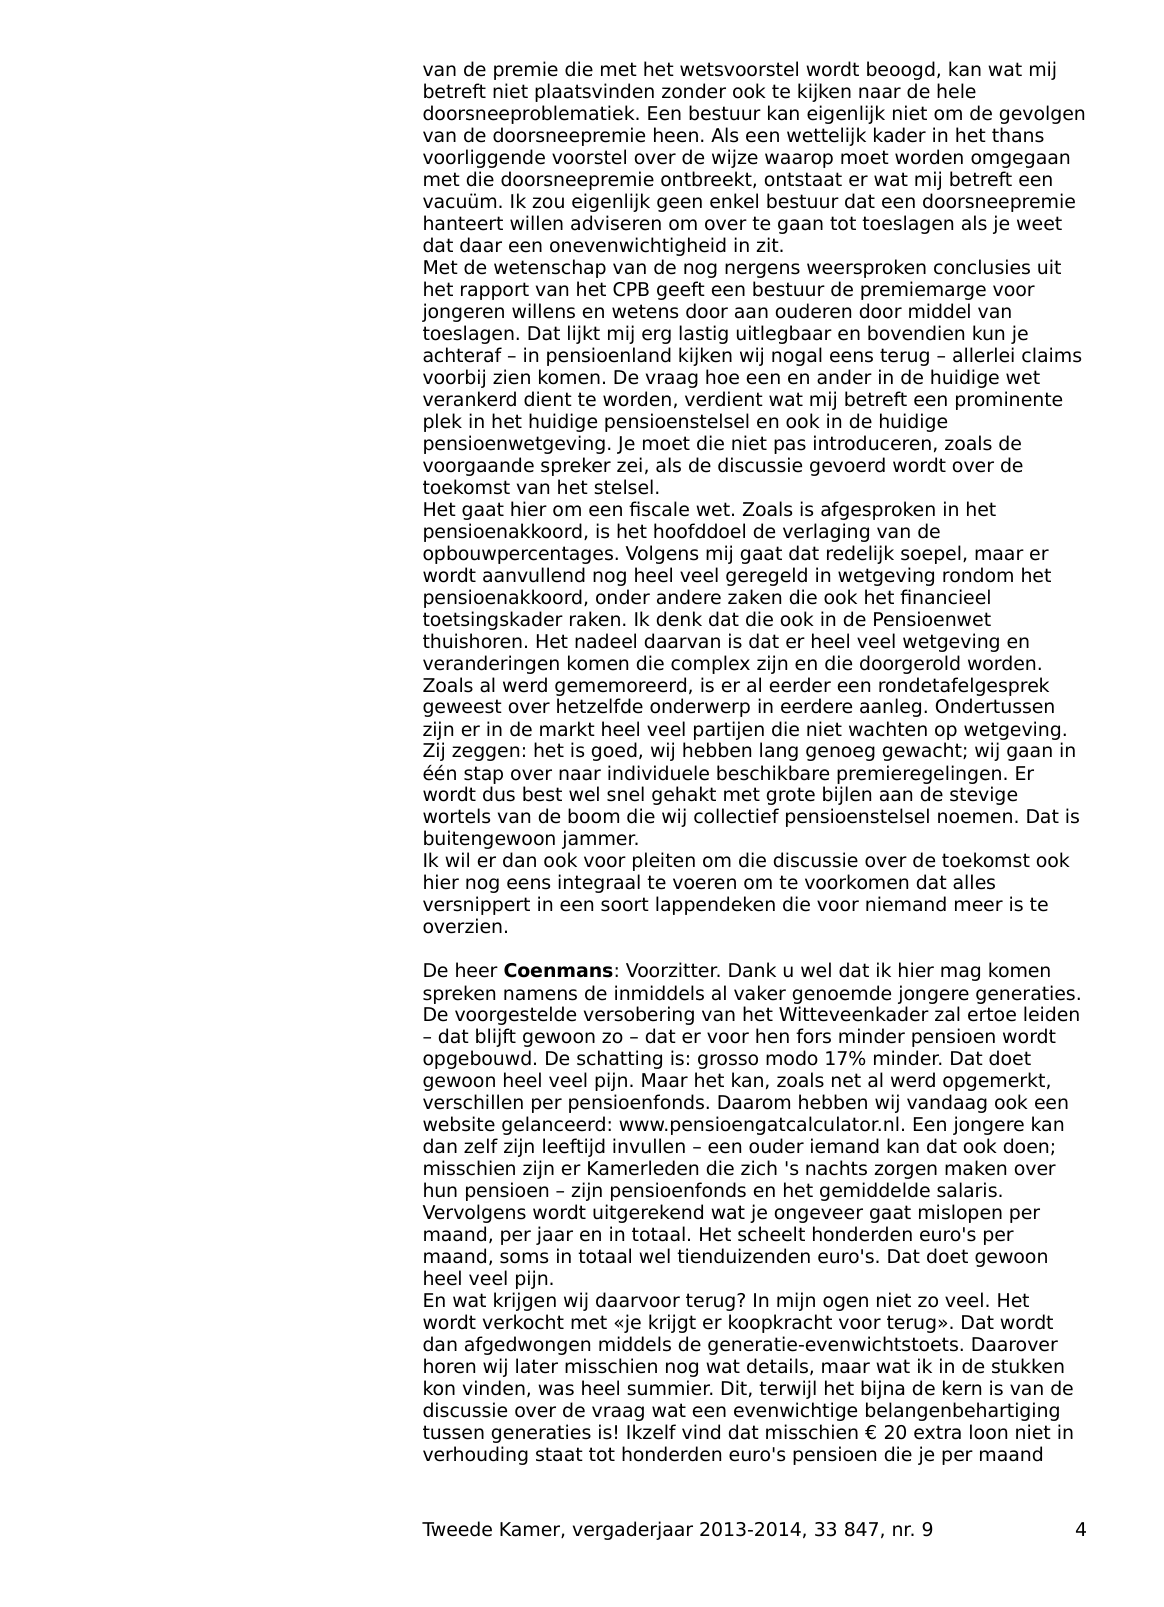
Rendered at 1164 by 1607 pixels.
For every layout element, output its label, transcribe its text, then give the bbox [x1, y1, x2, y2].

text Ik wil er dan ook voor pleiten om die discussie over de toekomst ook hier nog eens integraal te voeren om te voorkomen dat alles versnippert in een soort lappendeken die voor niemand meer is te overzien. [422, 850, 1087, 938]
text De heer Coenmans: Voorzitter. Dank u wel dat ik hier mag komen spreken namens de inmiddels al vaker genoemde jongere generaties. De voorgestelde versobering van het Witteveenkader zal ertoe leiden – dat blijft gewoon zo – dat er voor hen fors minder pensioen wordt opgebouwd. De schatting is: grosso modo 17% minder. Dat doet gewoon heel veel pijn. Maar het kan, zoals net al werd opgemerkt, verschillen per pensioenfonds. Daarom hebben wij vandaag ook een website gelanceerd: www.pensioengatcalculator.nl. Een jongere kan dan zelf zijn leeftijd invullen – een ouder iemand kan dat ook doen; misschien zijn er Kamerleden die zich 's nachts zorgen maken over hun pensioen – zijn pensioenfonds en het gemiddelde salaris. Vervolgens wordt uitgerekend wat je ongeveer gaat mislopen per maand, per jaar en in totaal. Het scheelt honderden euro's per maand, soms in totaal wel tienduizenden euro's. Dat doet gewoon heel veel pijn. [422, 960, 1087, 1290]
text Het gaat hier om een fiscale wet. Zoals is afgesproken in het pensioenakkoord, is het hoofddoel de verlaging van de opbouwpercentages. Volgens mij gaat dat redelijk soepel, maar er wordt aanvullend nog heel veel geregeld in wetgeving rondom het pensioenakkoord, onder andere zaken die ook het financieel toetsingskader raken. Ik denk dat die ook in de Pensioenwet thuishoren. Het nadeel daarvan is dat er heel veel wetgeving en veranderingen komen die complex zijn en die doorgerold worden. Zoals al werd gememoreerd, is er al eerder een rondetafelgesprek geweest over hetzelfde onderwerp in eerdere aanleg. Ondertussen zijn er in de markt heel veel partijen die niet wachten op wetgeving. Zij zeggen: het is goed, wij hebben lang genoeg gewacht; wij gaan in één stap over naar individuele beschikbare premieregelingen. Er wordt dus best wel snel gehakt met grote bijlen aan de stevige wortels van de boom die wij collectief pensioenstelsel noemen. Dat is buitengewoon jammer. [422, 499, 1087, 850]
text En wat krijgen wij daarvoor terug? In mijn ogen niet zo veel. Het wordt verkocht met «je krijgt er koopkracht voor terug». Dat wordt dan afgedwongen middels de generatie-evenwichtstoets. Daarover horen wij later misschien nog wat details, maar wat ik in de stukken kon vinden, was heel summier. Dit, terwijl het bijna de kern is van de discussie over de vraag wat een evenwichtige belangenbehartiging tussen generaties is! Ikzelf vind dat misschien € 20 extra loon niet in verhouding staat tot honderden euro's pensioen die je per maand [422, 1290, 1087, 1466]
text Met de wetenschap van de nog nergens weersproken conclusies uit het rapport van het CPB geeft een bestuur de premiemarge voor jongeren willens en wetens door aan ouderen door middel van toeslagen. Dat lijkt mij erg lastig uitlegbaar en bovendien kun je achteraf – in pensioenland kijken wij nogal eens terug – allerlei claims voorbij zien komen. De vraag hoe een en ander in de huidige wet verankerd dient te worden, verdient wat mij betreft een prominente plek in het huidige pensioenstelsel en ook in de huidige pensioenwetgeving. Je moet die niet pas introduceren, zoals de voorgaande spreker zei, als de discussie gevoerd wordt over de toekomst van het stelsel. [422, 257, 1087, 499]
text van de premie die met het wetsvoorstel wordt beoogd, kan wat mij betreft niet plaatsvinden zonder ook te kijken naar de hele doorsneeproblematiek. Een bestuur kan eigenlijk niet om de gevolgen van de doorsneepremie heen. Als een wettelijk kader in het thans voorliggende voorstel over de wijze waarop moet worden omgegaan met die doorsneepremie ontbreekt, ontstaat er wat mij betreft een vacuüm. Ik zou eigenlijk geen enkel bestuur dat een doorsneepremie hanteert willen adviseren om over te gaan tot toeslagen als je weet dat daar een onevenwichtigheid in zit. [422, 59, 1087, 257]
